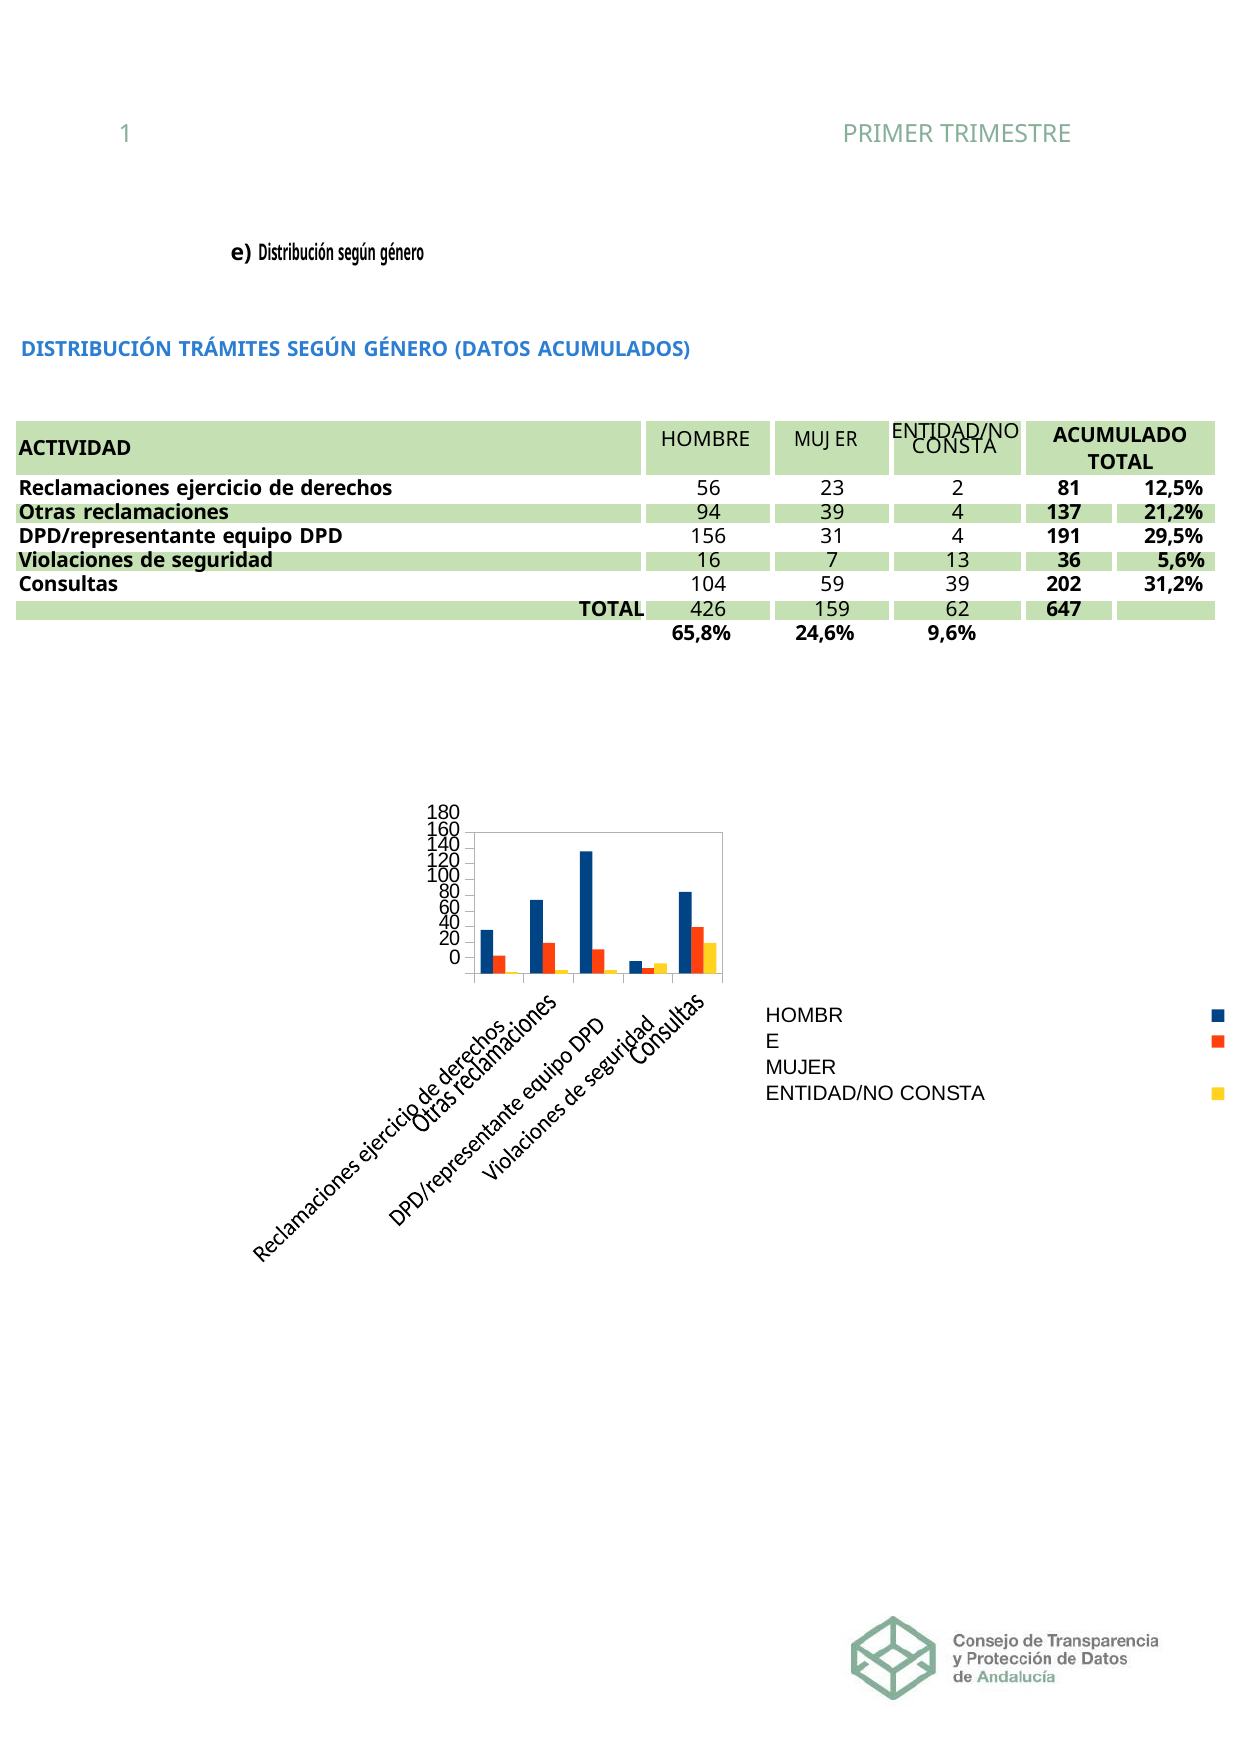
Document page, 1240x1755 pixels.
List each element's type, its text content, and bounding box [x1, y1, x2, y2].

text 160 [451, 823, 457, 835]
text DISTRIBUCIÓN TRÁMITES SEGÚN GÉNERO (DATOS ACUMULADOS) [21, 334, 1231, 363]
table_cell 159 [775, 601, 889, 620]
table_cell Consultas [16, 576, 641, 596]
table_header ENTIDAD/NO CONSTA [894, 421, 1021, 475]
text 60 [6, 902, 454, 917]
table_cell 29,5% [1117, 528, 1215, 547]
table_cell [1117, 601, 1215, 620]
text 120 [441, 855, 453, 870]
table_cell 59 [775, 576, 889, 596]
table_cell 13 [894, 552, 1021, 571]
table_cell 31,2% [1117, 576, 1215, 596]
table_cell 5,6% [1117, 552, 1215, 571]
text 0 [6, 949, 460, 968]
table_cell 56 [646, 480, 770, 499]
table_header MUJ ER [775, 421, 889, 475]
table_cell 4 [894, 528, 1021, 547]
text 160 [455, 823, 460, 839]
table_cell 39 [894, 576, 1021, 596]
text 80 [6, 886, 460, 902]
text HOMBRE MUJER [765, 1003, 854, 1079]
table_cell 137 [1026, 504, 1112, 523]
table_cell 21,2% [1117, 504, 1215, 523]
table_cell 94 [646, 504, 770, 523]
table_cell 62 [894, 601, 1021, 620]
text 140 [6, 839, 460, 855]
table_header ACUMULADO TOTAL [1026, 421, 1215, 475]
table_cell 191 [1026, 528, 1112, 547]
table_cell Reclamaciones ejercicio de derechos [16, 480, 641, 499]
table_cell 2 [894, 480, 1021, 499]
text ENTIDAD/NO CONSTA [765, 1081, 1231, 1105]
text 60 [452, 902, 457, 913]
table_cell Violaciones de seguridad [16, 552, 641, 571]
text 120 [451, 855, 457, 866]
text 60 [455, 902, 460, 917]
table_cell Otras reclamaciones [16, 504, 641, 523]
table_cell 4 [894, 504, 1021, 523]
table_cell 36 [1026, 552, 1112, 571]
table_cell 81 [1026, 480, 1112, 499]
table_cell 7 [775, 552, 889, 571]
table_cell 647 [1026, 601, 1112, 620]
table_cell 65,8% [646, 625, 770, 644]
table_cell 156 [646, 528, 770, 547]
table_cell 12,5% [1117, 480, 1215, 499]
text 100 [6, 870, 460, 886]
text 40 [6, 917, 460, 933]
table_cell 31 [775, 528, 889, 547]
table_cell 39 [775, 504, 889, 523]
table_cell 16 [646, 552, 770, 571]
table_cell 202 [1026, 576, 1112, 596]
table_cell 104 [646, 576, 770, 596]
table_cell [1026, 625, 1112, 644]
text 180 [6, 804, 460, 823]
table_cell [16, 625, 641, 644]
table_cell TOTAL [16, 601, 641, 620]
table_cell 24,6% [775, 625, 889, 644]
table_cell [1117, 625, 1215, 644]
table_cell 23 [775, 480, 889, 499]
table_cell 9,6% [894, 625, 1021, 644]
table_cell DPD/representante equipo DPD [16, 528, 641, 547]
text 120 [455, 855, 460, 870]
table_cell 426 [646, 601, 770, 620]
text 20 [6, 933, 460, 949]
table_header HOMBRE [646, 421, 770, 475]
text 160 [6, 823, 453, 839]
list Distribución según género [230, 235, 1231, 267]
table_header ACTIVIDAD [16, 421, 641, 475]
text 120 [6, 855, 445, 870]
